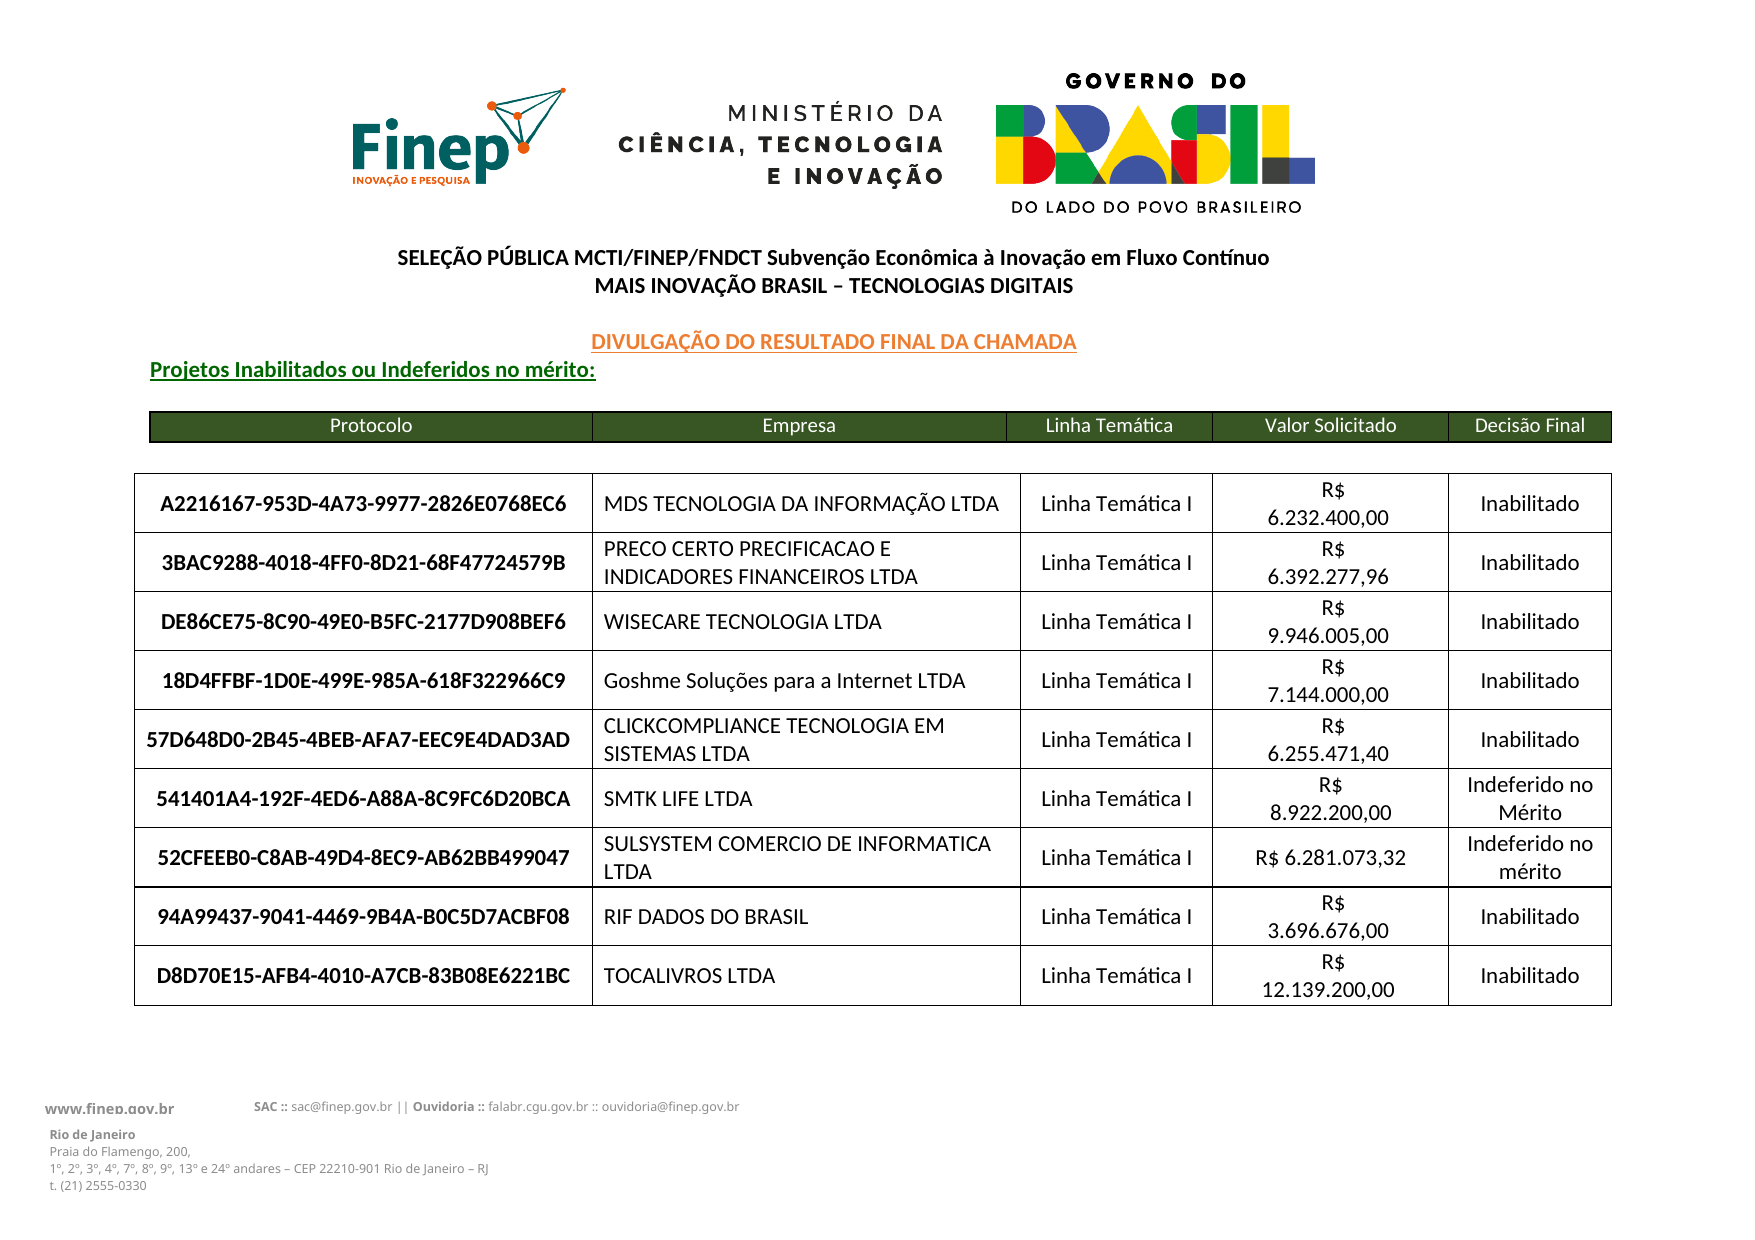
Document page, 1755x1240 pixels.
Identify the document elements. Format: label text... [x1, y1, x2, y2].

table_cell PRECO CERTO PRECIFICACAO E INDICADORES FINANCEIROS LTDA [593, 533, 1020, 591]
table_cell Inabilitado [1449, 651, 1611, 709]
table_cell Linha Temática I [1021, 533, 1212, 591]
table_cell 52CFEEB0-C8AB-49D4-8EC9-AB62BB499047 [135, 828, 592, 886]
table_cell Linha Temática I [1021, 828, 1212, 886]
table_cell SULSYSTEM COMERCIO DE INFORMATICA LTDA [593, 828, 1020, 886]
table_cell R$ 8.922.200,00 [1213, 769, 1448, 827]
table_cell 94A99437-9041-4469-9B4A-B0C5D7ACBF08 [135, 888, 592, 945]
table_cell Inabilitado [1449, 533, 1611, 591]
table_cell 18D4FFBF-1D0E-499E-985A-618F322966C9 [135, 651, 592, 709]
table_cell Linha Temática I [1021, 592, 1212, 650]
table_cell 3BAC9288-4018-4FF0-8D21-68F47724579B [135, 533, 592, 591]
table_cell MDS TECNOLOGIA DA INFORMAÇÃO LTDA [593, 474, 1020, 532]
table_cell R$ 6.392.277,96 [1213, 533, 1448, 591]
table_cell RIF DADOS DO BRASIL [593, 888, 1020, 945]
table_cell R$ 6.281.073,32 [1213, 828, 1448, 886]
table_cell Inabilitado [1449, 474, 1611, 532]
table_cell Linha Temática I [1021, 651, 1212, 709]
table_cell Linha Temática I [1021, 946, 1212, 1004]
table_cell Inabilitado [1449, 710, 1611, 768]
table_cell R$ 6.232.400,00 [1213, 474, 1448, 532]
table_cell 57D648D0-2B45-4BEB-AFA7-EEC9E4DAD3AD [135, 710, 592, 768]
table_cell Linha Temática I [1021, 710, 1212, 768]
table_cell Linha Temática I [1021, 888, 1212, 945]
table_cell Linha Temática I [1021, 769, 1212, 827]
table_cell Indeferido no Mérito [1449, 769, 1611, 827]
table_cell Linha Temática I [1021, 474, 1212, 532]
table_cell DE86CE75-8C90-49E0-B5FC-2177D908BEF6 [135, 592, 592, 650]
table_cell R$ 12.139.200,00 [1213, 946, 1448, 1004]
table_cell CLICKCOMPLIANCE TECNOLOGIA EM SISTEMAS LTDA [593, 710, 1020, 768]
table_cell R$ 6.255.471,40 [1213, 710, 1448, 768]
table_cell D8D70E15-AFB4-4010-A7CB-83B08E6221BC [135, 946, 592, 1004]
table_cell 541401A4-192F-4ED6-A88A-8C9FC6D20BCA [135, 769, 592, 827]
table_cell Inabilitado [1449, 592, 1611, 650]
table_cell Goshme Soluções para a Internet LTDA [593, 651, 1020, 709]
table_cell TOCALIVROS LTDA [593, 946, 1020, 1004]
table_cell SMTK LIFE LTDA [593, 769, 1020, 827]
table_cell Indeferido no mérito [1449, 828, 1611, 886]
table_cell WISECARE TECNOLOGIA LTDA [593, 592, 1020, 650]
table_cell R$ 9.946.005,00 [1213, 592, 1448, 650]
table_cell R$ 3.696.676,00 [1213, 888, 1448, 945]
table_cell Inabilitado [1449, 946, 1611, 1004]
table_cell Inabilitado [1449, 888, 1611, 945]
table_cell A2216167-953D-4A73-9977-2826E0768EC6 [135, 474, 592, 532]
table_cell R$ 7.144.000,00 [1213, 651, 1448, 709]
